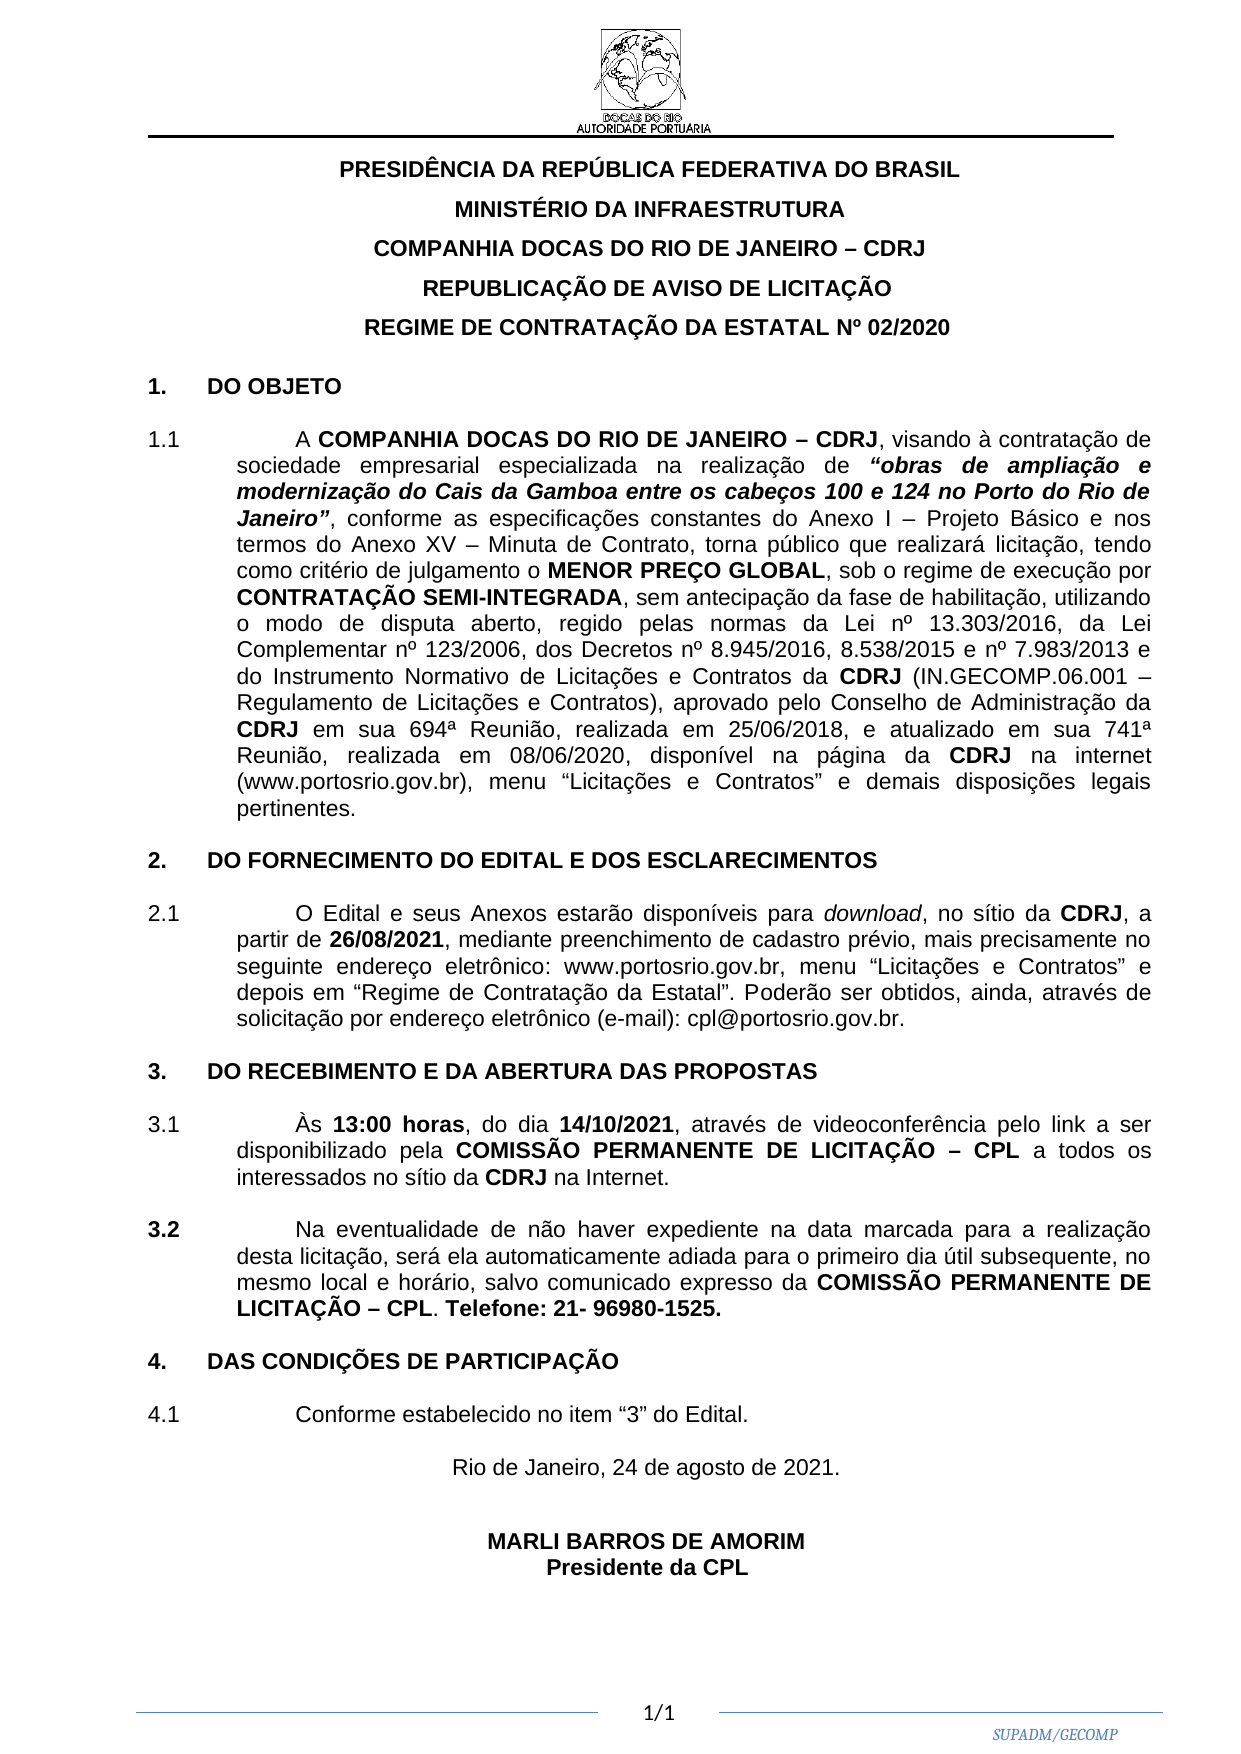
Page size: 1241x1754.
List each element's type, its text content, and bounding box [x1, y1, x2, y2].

subtitle REGIME DE CONTRATAÇÃO DA ESTATAL Nº 02/2020 [162, 314, 1152, 341]
list A COMPANHIA DOCAS DO RIO DE JANEIRO – CDRJ, visando à contratação de sociedade empresarial especializada na realização de “obras de ampliação e modernização do Cais da Gamboa entre os cabeços 100 e 124 no Porto do Rio de Janeiro”, conforme as especificações constantes do Anexo I – Projeto Básico e nos termos do Anexo XV – Minuta de Contrato, torna público que realizará licitação, tendo como critério de julgamento o MENOR PREÇO GLOBAL, sob o regime de execução por CONTRATAÇÃO SEMI-INTEGRADA, sem antecipação da fase de habilitação, utilizando o modo de disputa aberto, regido pelas normas da Lei nº 13.303/2016, da Lei Complementar nº 123/2006, dos Decretos nº 8.945/2016, 8.538/2015 e nº 7.983/2013 e do Instrumento Normativo de Licitações e Contratos da CDRJ (IN.GECOMP.06.001 – Regulamento de Licitações e Contratos), aprovado pelo Conselho de Administração da CDRJ em sua 694ª Reunião, realizada em 25/06/2018, e atualizado em sua 741ª Reunião, realizada em 08/06/2020, disponível na página da CDRJ na internet (www.portosrio.gov.br), menu “Licitações e Contratos” e demais disposições legais pertinentes. [148, 426, 1152, 821]
list DO RECEBIMENTO E DA ABERTURA DAS PROPOSTAS [148, 1058, 1152, 1084]
list DO FORNECIMENTO DO EDITAL E DOS ESCLARECIMENTOS [148, 847, 1152, 874]
subtitle REPUBLICAÇÃO DE AVISO DE LICITAÇÃO [162, 275, 1152, 301]
list O Edital e seus Anexos estarão disponíveis para download, no sítio da CDRJ, a partir de 26/08/2021, mediante preenchimento de cadastro prévio, mais precisamente no seguinte endereço eletrônico: www.portosrio.gov.br, menu “Licitações e Contratos” e depois em “Regime de Contratação da Estatal”. Poderão ser obtidos, ainda, através de solicitação por endereço eletrônico (e-mail): cpl@portosrio.gov.br. [148, 900, 1152, 1032]
list DO OBJETO [148, 373, 1152, 399]
text COMPANHIA DOCAS DO RIO DE JANEIRO – CDRJ [148, 235, 1152, 262]
list Na eventualidade de não haver expediente na data marcada para a realização desta licitação, será ela automaticamente adiada para o primeiro dia útil subsequente, no mesmo local e horário, salvo comunicado expresso da COMISSÃO PERMANENTE DE LICITAÇÃO – CPL. Telefone: 21- 96980-1525. [148, 1216, 1152, 1322]
text PRESIDÊNCIA DA REPÚBLICA FEDERATIVA DO BRASIL [148, 156, 1152, 183]
text MARLI BARROS DE AMORIM [148, 1528, 1144, 1554]
picture [576, 29, 711, 133]
text Presidente da CPL [148, 1554, 1146, 1580]
list Conforme estabelecido no item “3” do Edital. [148, 1401, 1152, 1427]
list DAS CONDIÇÕES DE PARTICIPAÇÃO [148, 1348, 1152, 1374]
text MINISTÉRIO DA INFRAESTRUTURA [148, 196, 1152, 222]
list Às 13:00 horas, do dia 14/10/2021, através de videoconferência pelo link a ser disponibilizado pela COMISSÃO PERMANENTE DE LICITAÇÃO – CPL a todos os interessados no sítio da CDRJ na Internet. [148, 1111, 1152, 1190]
text Rio de Janeiro, 24 de agosto de 2021. [148, 1453, 1144, 1480]
